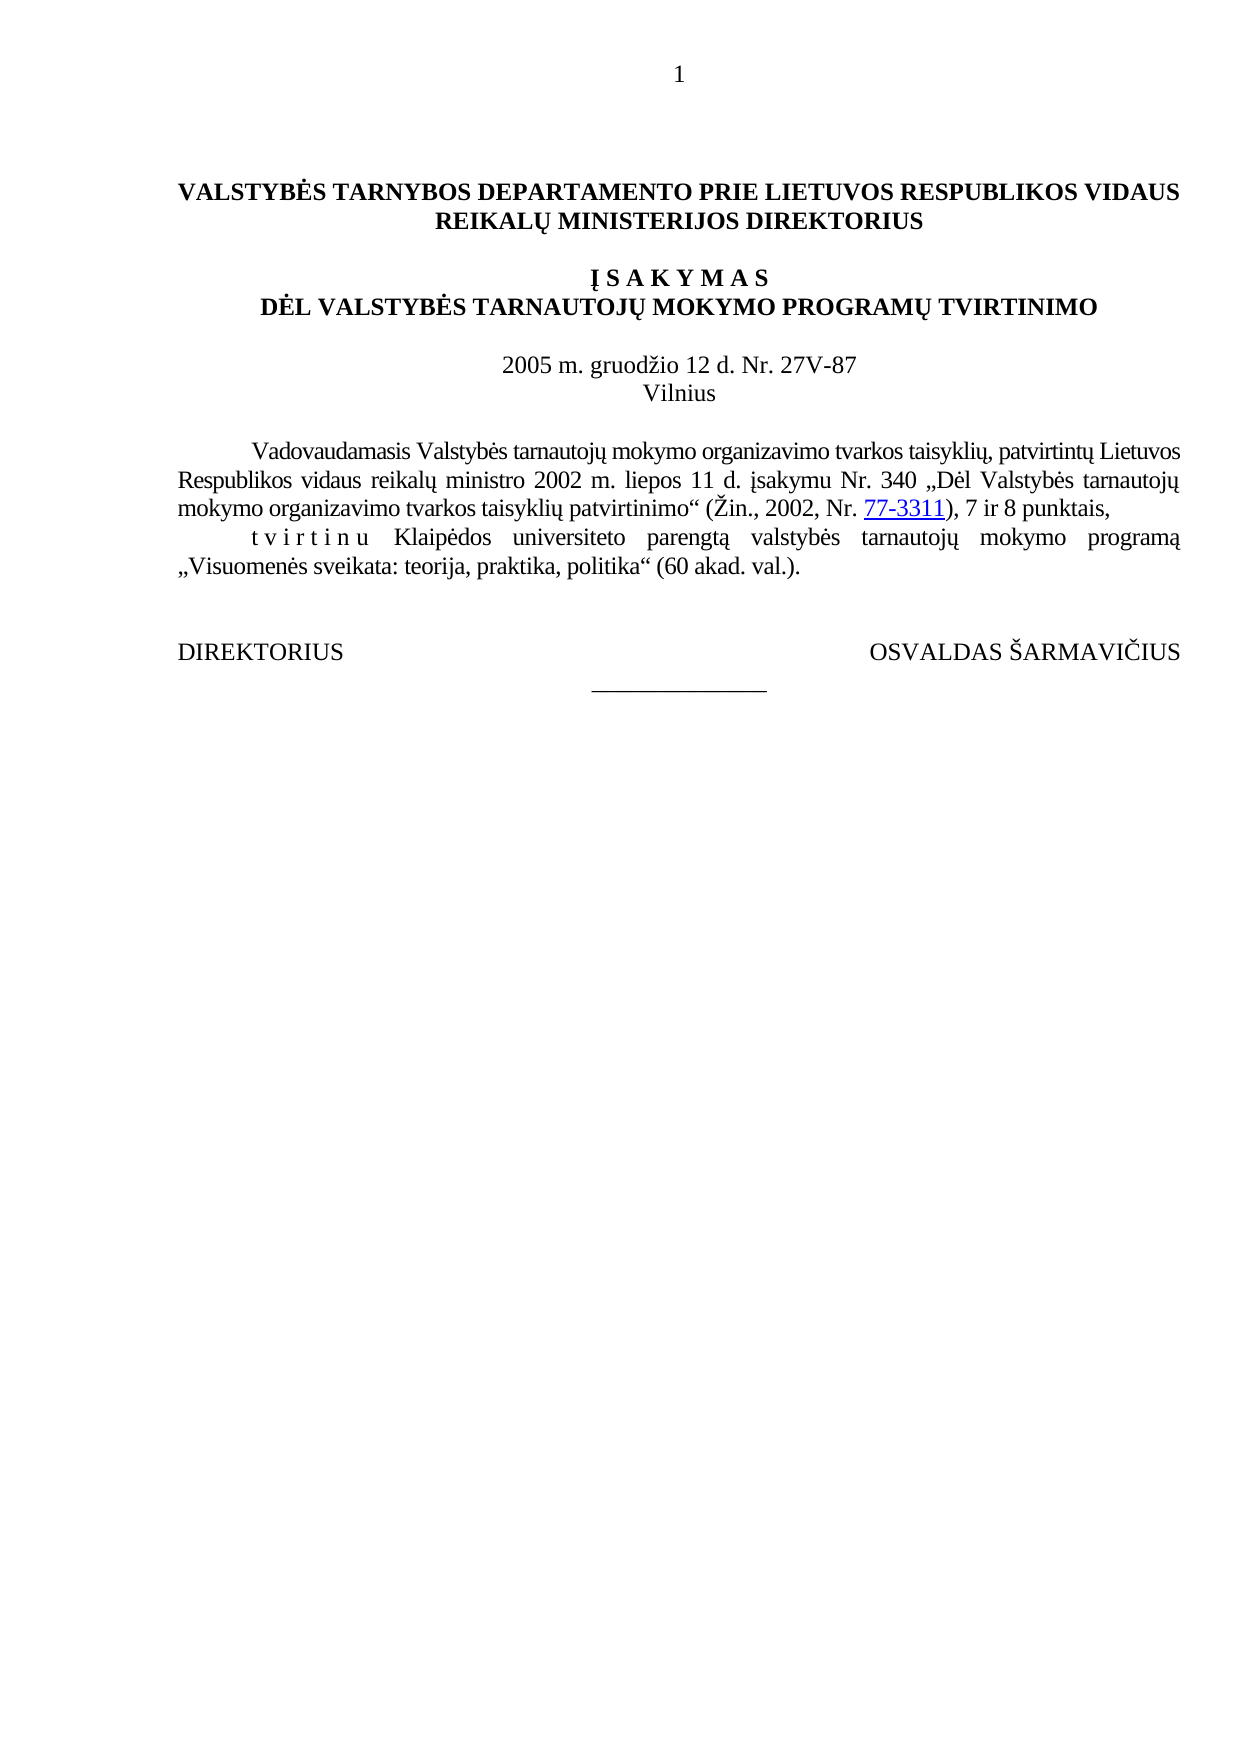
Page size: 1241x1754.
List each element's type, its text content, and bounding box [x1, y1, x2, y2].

text Į S A K Y M A S [177, 263, 1181, 292]
text ______________ [177, 666, 1181, 695]
text DĖL VALSTYBĖS TARNAUTOJŲ MOKYMO PROGRAMŲ TVIRTINIMO [177, 292, 1181, 321]
text Vilnius [177, 378, 1181, 407]
text DIREKTORIUS OSVALDAS ŠARMAVIČIUS [177, 637, 1181, 666]
text Vadovaudamasis Valstybės tarnautojų mokymo organizavimo tvarkos taisyklių, patvirtintų Lietuvos Respublikos vidaus reikalų ministro 2002 m. liepos 11 d. įsakymu Nr. 340 „Dėl Valstybės tarnautojų mokymo organizavimo tvarkos taisyklių patvirtinimo“ (Žin., 2002, Nr. 77-3311), 7 ir 8 punktais, [177, 436, 1181, 522]
text tvirtinu Klaipėdos universiteto parengtą valstybės tarnautojų mokymo programą „Visuomenės sveikata: teorija, praktika, politika“ (60 akad. val.). [177, 522, 1181, 580]
text 2005 m. gruodžio 12 d. Nr. 27V-87 [177, 350, 1181, 378]
text VALSTYBĖS TARNYBOS DEPARTAMENTO PRIE LIETUVOS RESPUBLIKOS VIDAUS REIKALŲ MINISTERIJOS DIREKTORIUS [177, 177, 1181, 235]
